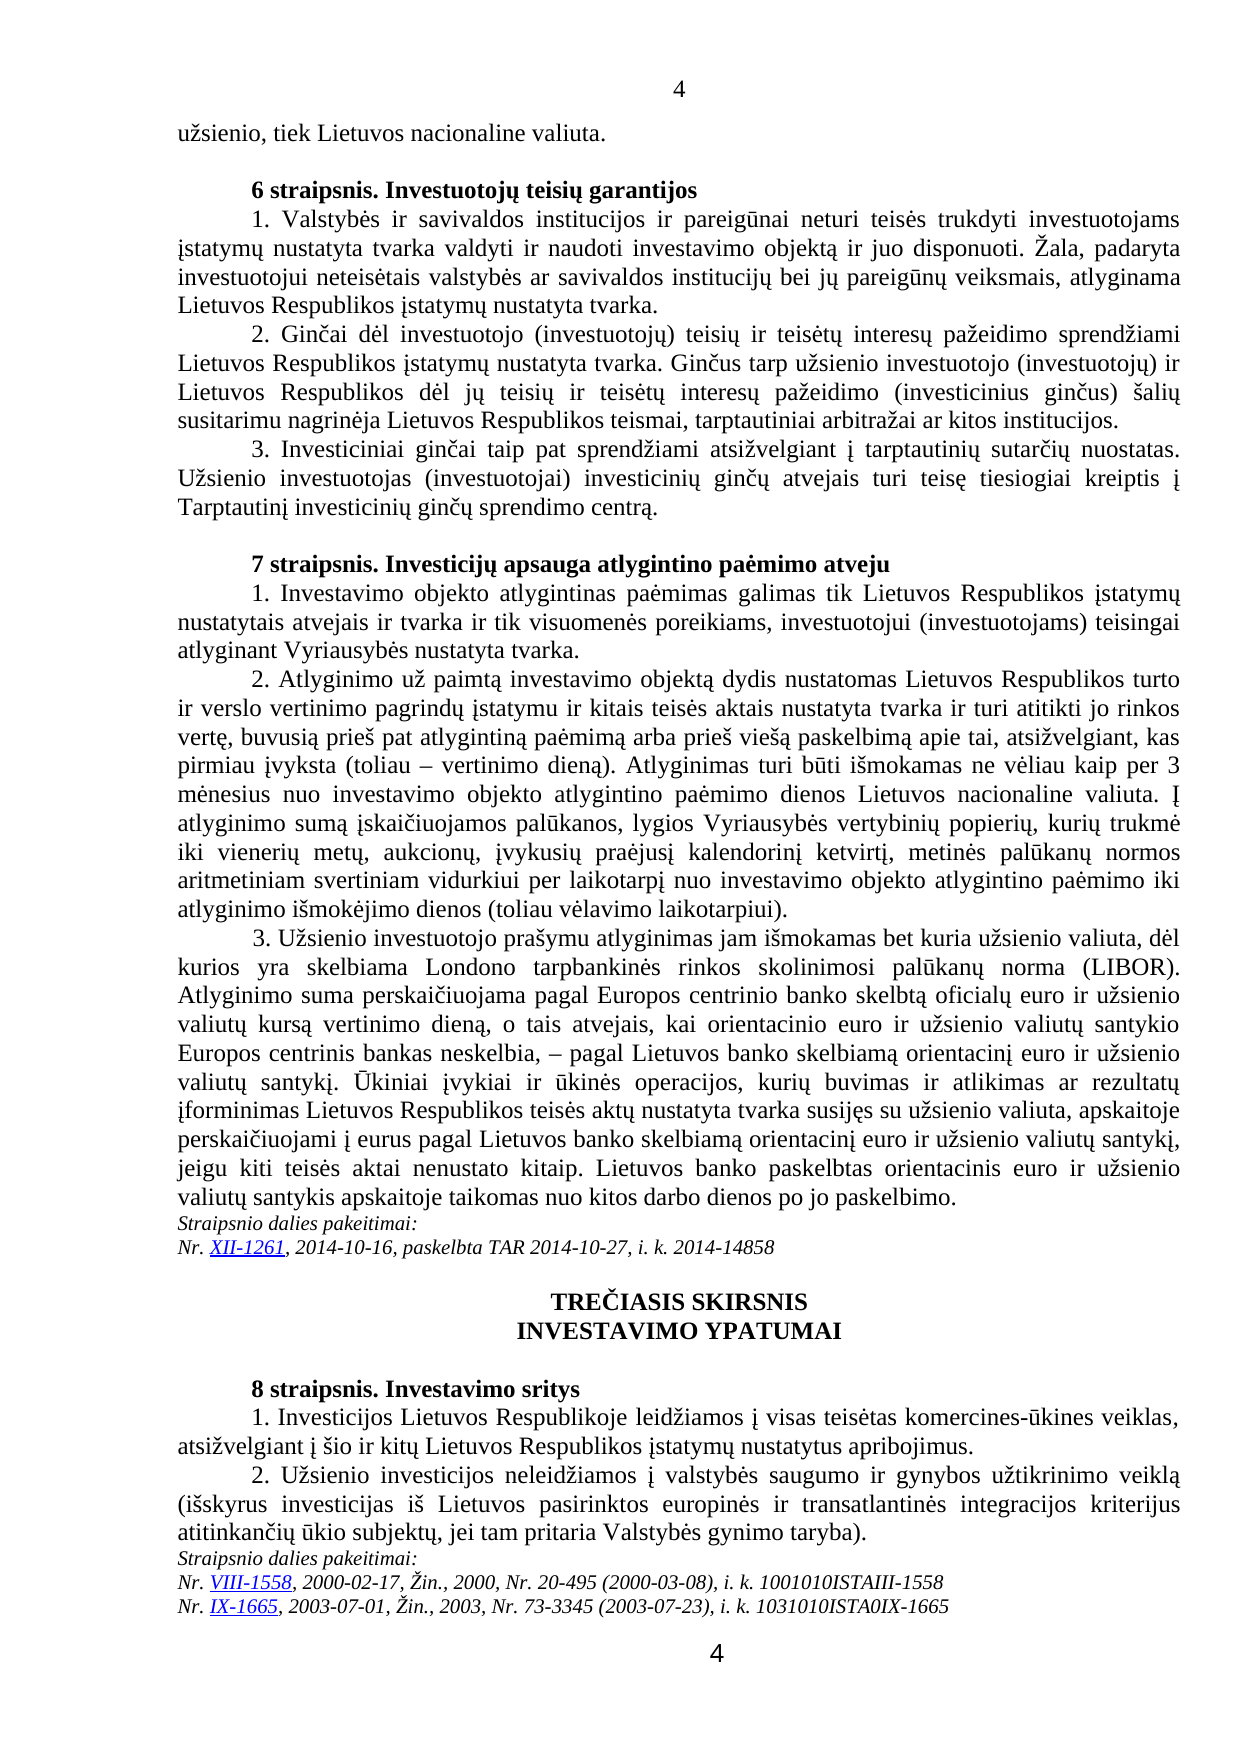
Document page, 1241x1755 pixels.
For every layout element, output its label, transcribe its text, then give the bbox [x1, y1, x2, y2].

text Straipsnio dalies pakeitimai: [177, 1211, 1181, 1235]
text 3. Užsienio investuotojo prašymu atlyginimas jam išmokamas bet kuria užsienio valiuta, dėl kurios yra skelbiama Londono tarpbankinės rinkos skolinimosi palūkanų norma (LIBOR). Atlyginimo suma perskaičiuojama pagal Europos centrinio banko skelbtą oficialų euro ir užsienio valiutų kursą vertinimo dieną, o tais atvejais, kai orientacinio euro ir užsienio valiutų santykio Europos centrinis bankas neskelbia, – pagal Lietuvos banko skelbiamą orientacinį euro ir užsienio valiutų santykį. Ūkiniai įvykiai ir ūkinės operacijos, kurių buvimas ir atlikimas ar rezultatų įforminimas Lietuvos Respublikos teisės aktų nustatyta tvarka susijęs su užsienio valiuta, apskaitoje perskaičiuojami į eurus pagal Lietuvos banko skelbiamą orientacinį euro ir užsienio valiutų santykį, jeigu kiti teisės aktai nenustato kitaip. Lietuvos banko paskelbtas orientacinis euro ir užsienio valiutų santykis apskaitoje taikomas nuo kitos darbo dienos po jo paskelbimo. [177, 923, 1181, 1211]
text 1. Investicijos Lietuvos Respublikoje leidžiamos į visas teisėtas komercines-ūkines veiklas, atsižvelgiant į šio ir kitų Lietuvos Respublikos įstatymų nustatytus apribojimus. [177, 1402, 1181, 1460]
text 2. Atlyginimo už paimtą investavimo objektą dydis nustatomas Lietuvos Respublikos turto ir verslo vertinimo pagrindų įstatymu ir kitais teisės aktais nustatyta tvarka ir turi atitikti jo rinkos vertę, buvusią prieš pat atlygintiną paėmimą arba prieš viešą paskelbimą apie tai, atsižvelgiant, kas pirmiau įvyksta (toliau – vertinimo dieną). Atlyginimas turi būti išmokamas ne vėliau kaip per 3 mėnesius nuo investavimo objekto atlygintino paėmimo dienos Lietuvos nacionaline valiuta. Į atlyginimo sumą įskaičiuojamos palūkanos, lygios Vyriausybės vertybinių popierių, kurių trukmė iki vienerių metų, aukcionų, įvykusių praėjusį kalendorinį ketvirtį, metinės palūkanų normos aritmetiniam svertiniam vidurkiui per laikotarpį nuo investavimo objekto atlygintino paėmimo iki atlyginimo išmokėjimo dienos (toliau vėlavimo laikotarpiui). [177, 664, 1181, 923]
text 1. Investavimo objekto atlygintinas paėmimas galimas tik Lietuvos Respublikos įstatymų nustatytais atvejais ir tvarka ir tik visuomenės poreikiams, investuotojui (investuotojams) teisingai atlyginant Vyriausybės nustatyta tvarka. [177, 578, 1181, 664]
text 8 straipsnis. Investavimo sritys [177, 1374, 1181, 1402]
text užsienio, tiek Lietuvos nacionaline valiuta. [177, 118, 1181, 147]
text 2. Ginčai dėl investuotojo (investuotojų) teisių ir teisėtų interesų pažeidimo sprendžiami Lietuvos Respublikos įstatymų nustatyta tvarka. Ginčus tarp užsienio investuotojo (investuotojų) ir Lietuvos Respublikos dėl jų teisių ir teisėtų interesų pažeidimo (investicinius ginčus) šalių susitarimu nagrinėja Lietuvos Respublikos teismai, tarptautiniai arbitražai ar kitos institucijos. [177, 319, 1181, 434]
text 6 straipsnis. Investuotojų teisių garantijos [177, 176, 1181, 204]
text Straipsnio dalies pakeitimai: [177, 1546, 1181, 1570]
text 2. Užsienio investicijos neleidžiamos į valstybės saugumo ir gynybos užtikrinimo veiklą (išskyrus investicijas iš Lietuvos pasirinktos europinės ir transatlantinės integracijos kriterijus atitinkančių ūkio subjektų, jei tam pritaria Valstybės gynimo taryba). [177, 1460, 1181, 1546]
text Nr. XII-1261, 2014-10-16, paskelbta TAR 2014-10-27, i. k. 2014-14858 [177, 1235, 1181, 1259]
text 1. Valstybės ir savivaldos institucijos ir pareigūnai neturi teisės trukdyti investuotojams įstatymų nustatyta tvarka valdyti ir naudoti investavimo objektą ir juo disponuoti. Žala, padaryta investuotojui neteisėtais valstybės ar savivaldos institucijų bei jų pareigūnų veiksmais, atlyginama Lietuvos Respublikos įstatymų nustatyta tvarka. [177, 204, 1181, 319]
text Nr. IX-1665, 2003-07-01, Žin., 2003, Nr. 73-3345 (2003-07-23), i. k. 1031010ISTA0IX-1665 [177, 1594, 1181, 1618]
text 3. Investiciniai ginčai taip pat sprendžiami atsižvelgiant į tarptautinių sutarčių nuostatas. Užsienio investuotojas (investuotojai) investicinių ginčų atvejais turi teisę tiesiogiai kreiptis į Tarptautinį investicinių ginčų sprendimo centrą. [177, 434, 1181, 521]
text 7 straipsnis. Investicijų apsauga atlygintino paėmimo atveju [177, 549, 1181, 578]
text TREČIASIS SKIRSNIS [177, 1287, 1181, 1316]
text INVESTAVIMO YPATUMAI [177, 1316, 1181, 1345]
text Nr. VIII-1558, 2000-02-17, Žin., 2000, Nr. 20-495 (2000-03-08), i. k. 1001010ISTAIII-1558 [177, 1570, 1181, 1594]
